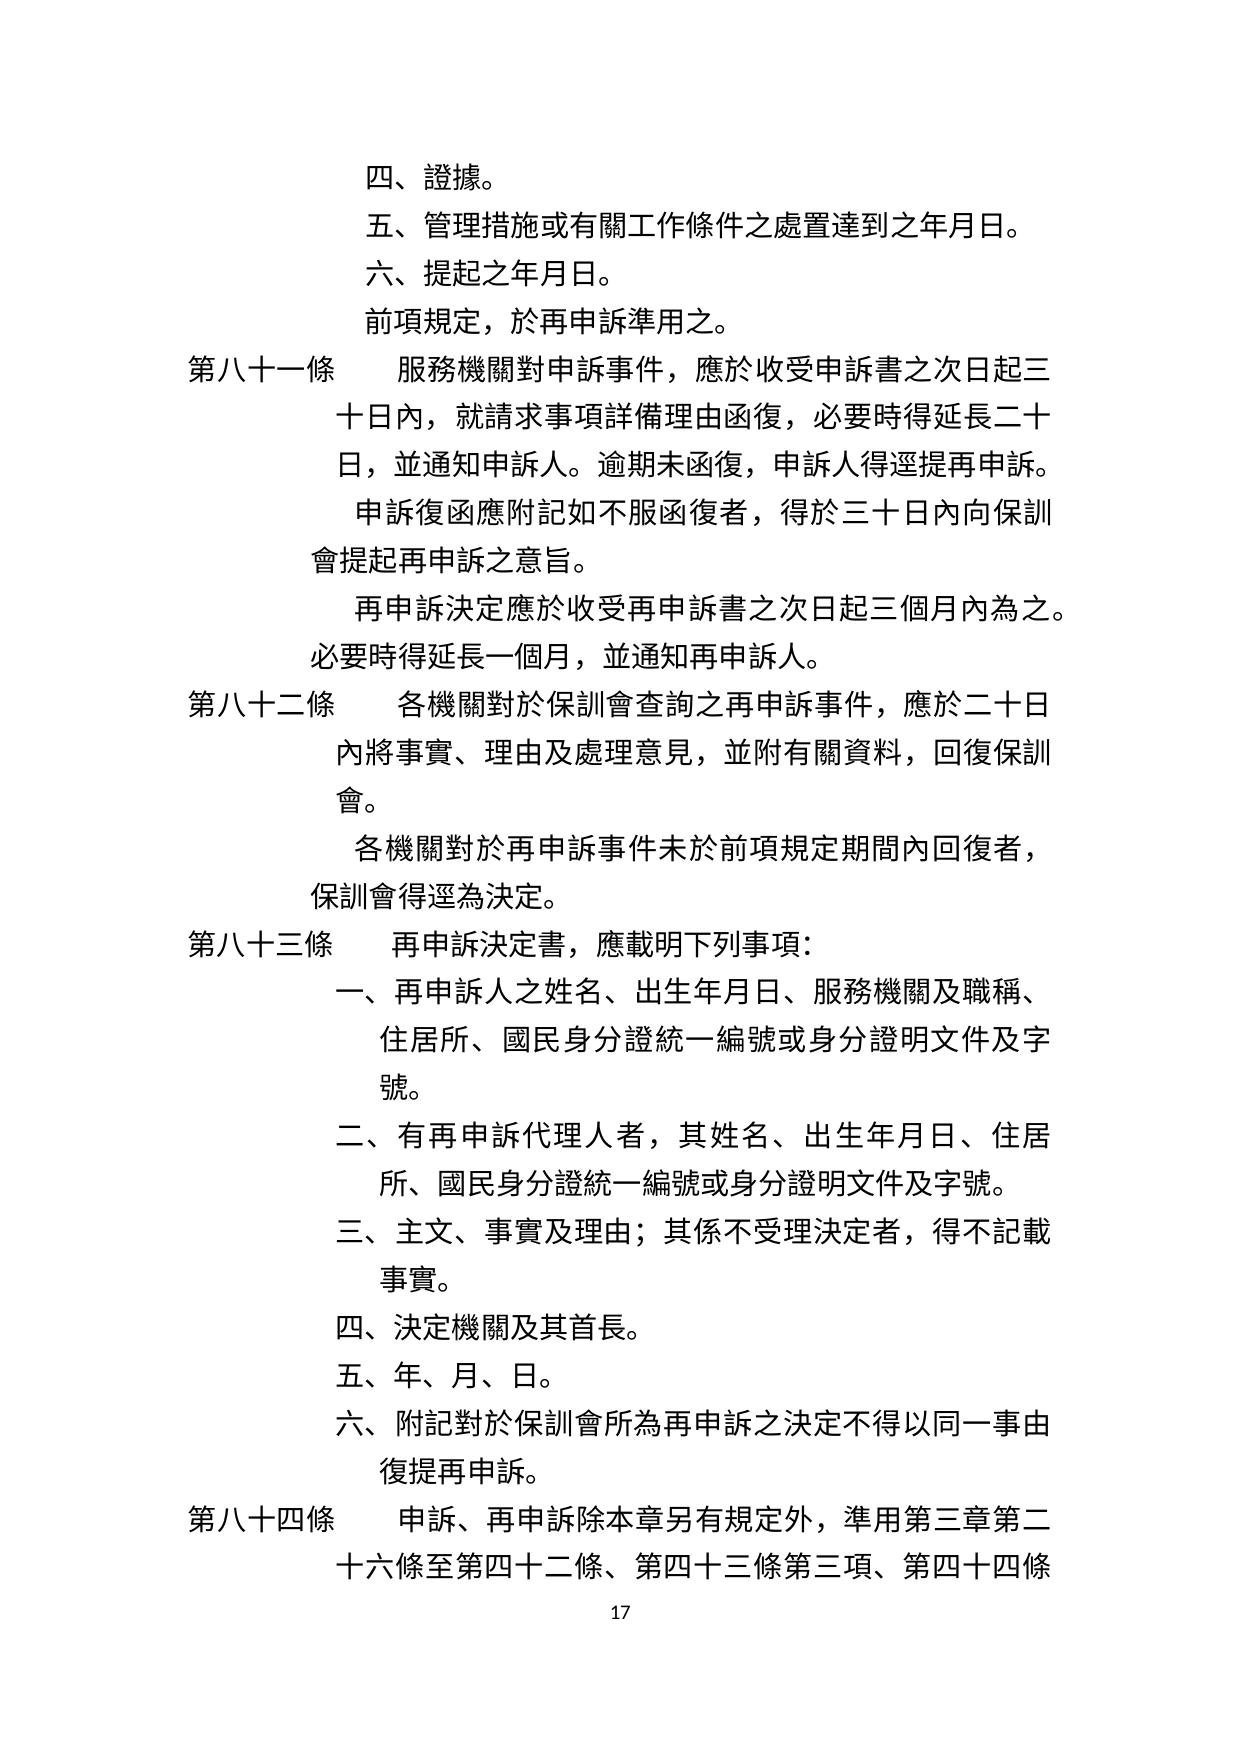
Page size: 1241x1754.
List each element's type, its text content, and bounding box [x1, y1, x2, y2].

text 六、提起之年月日。 [264, 246, 1053, 294]
text 三、主文、事實及理由；其係不受理決定者，得不記載事實。 [335, 1204, 1053, 1300]
text 六、附記對於保訓會所為再申訴之決定不得以同一事由復提再申訴。 [335, 1396, 1053, 1492]
text 前項規定，於再申訴準用之。 [187, 294, 1053, 342]
text 再申訴決定應於收受再申訴書之次日起三個月內為之。必要時得延長一個月，並通知再申訴人。 [310, 581, 1053, 677]
text 四、證據。 [264, 150, 1053, 198]
text 第八十一條 服務機關對申訴事件，應於收受申訴書之次日起三十日內，就請求事項詳備理由函復，必要時得延長二十日，並通知申訴人。逾期未函復，申訴人得逕提再申訴。 [187, 342, 1053, 485]
text 五、管理措施或有關工作條件之處置達到之年月日。 [264, 198, 1053, 246]
text 四、決定機關及其首長。 [335, 1300, 1053, 1348]
text 一、再申訴人之姓名、出生年月日、服務機關及職稱、住居所、國民身分證統一編號或身分證明文件及字號。 [335, 964, 1053, 1108]
text 申訴復函應附記如不服函復者，得於三十日內向保訓會提起再申訴之意旨。 [310, 485, 1053, 581]
text 各機關對於再申訴事件未於前項規定期間內回復者，保訓會得逕為決定。 [310, 821, 1053, 917]
text 五、年、月、日。 [335, 1348, 1053, 1396]
text 第八十二條 各機關對於保訓會查詢之再申訴事件，應於二十日內將事實、理由及處理意見，並附有關資料，回復保訓會。 [187, 677, 1053, 821]
text 第八十三條 再申訴決定書，應載明下列事項： [187, 917, 1053, 964]
text 二、有再申訴代理人者，其姓名、出生年月日、住居所、國民身分證統一編號或身分證明文件及字號。 [335, 1108, 1053, 1204]
text 第八十四條 申訴、再申訴除本章另有規定外，準用第三章第二十六條至第四十二條、第四十三條第三項、第四十四條 [187, 1492, 1053, 1587]
